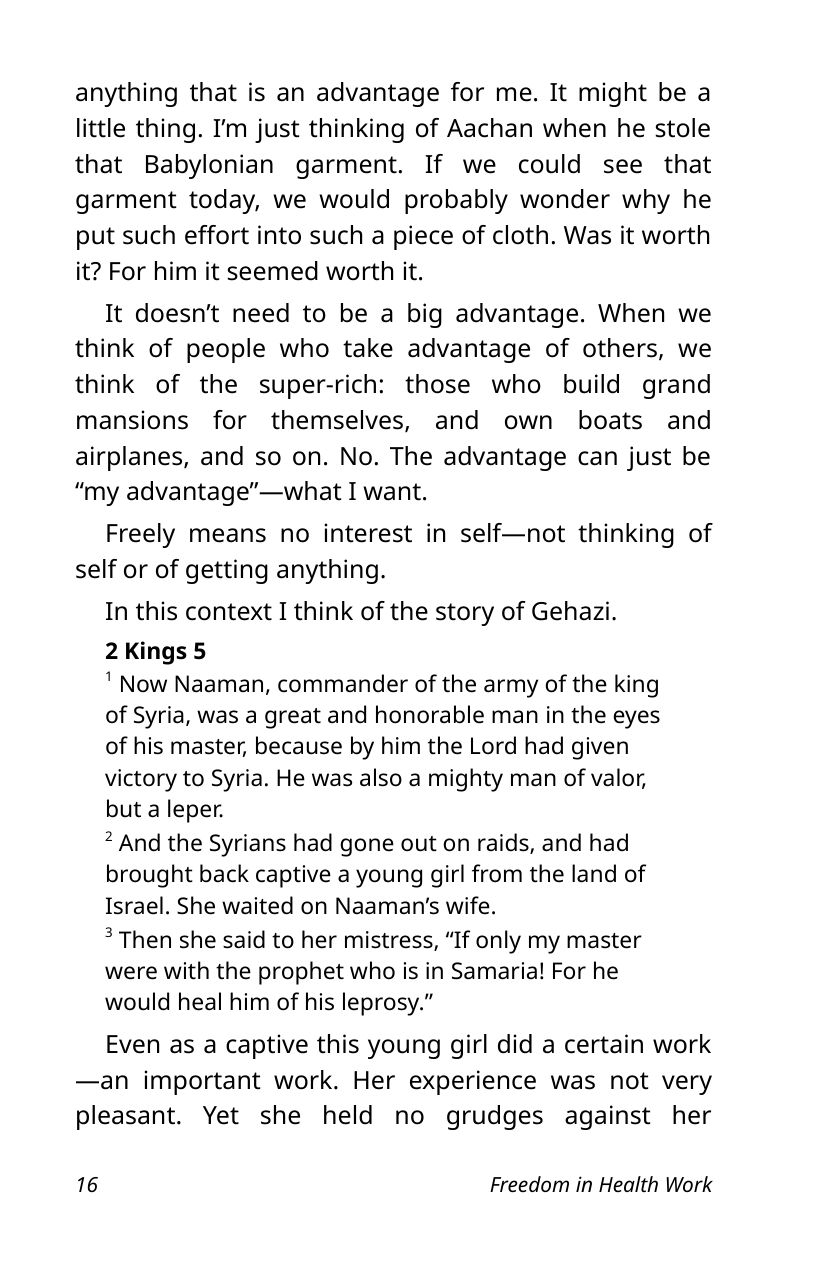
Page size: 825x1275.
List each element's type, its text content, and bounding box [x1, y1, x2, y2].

text anything that is an advantage for me. It might be a little thing. I’m just thinking of Aachan when he stole that Babylonian garment. If we could see that garment today, we would probably wonder why he put such effort into such a piece of cloth. Was it worth it? For him it seemed worth it. [75, 75, 712, 288]
text 2 And the Syrians had gone out on raids, and had brought back captive a young girl from the land of Israel. She waited on Naaman’s wife. [105, 827, 682, 921]
text 1 Now Naaman, commander of the army of the king of Syria, was a great and honorable man in the eyes of his master, because by him the Lord had given victory to Syria. He was also a mighty man of valor, but a leper. [105, 668, 682, 824]
text Even as a captive this young girl did a certain work—an important work. Her experience was not very pleasant. Yet she held no grudges against her [75, 1027, 712, 1132]
text 3 Then she said to her mistress, “If only my master were with the prophet who is in Samaria! For he would heal him of his leprosy.” [105, 924, 682, 1018]
text Freely means no interest in self—not thinking of self or of getting anything. [75, 516, 712, 586]
text It doesn’t need to be a big advantage. When we think of people who take advantage of others, we think of the super-rich: those who build grand mansions for themselves, and own boats and airplanes, and so on. No. The advantage can just be “my advantage”—what I want. [75, 295, 712, 508]
text 2 Kings 5 [105, 635, 712, 666]
text In this context I think of the story of Gehazi. [75, 593, 712, 627]
